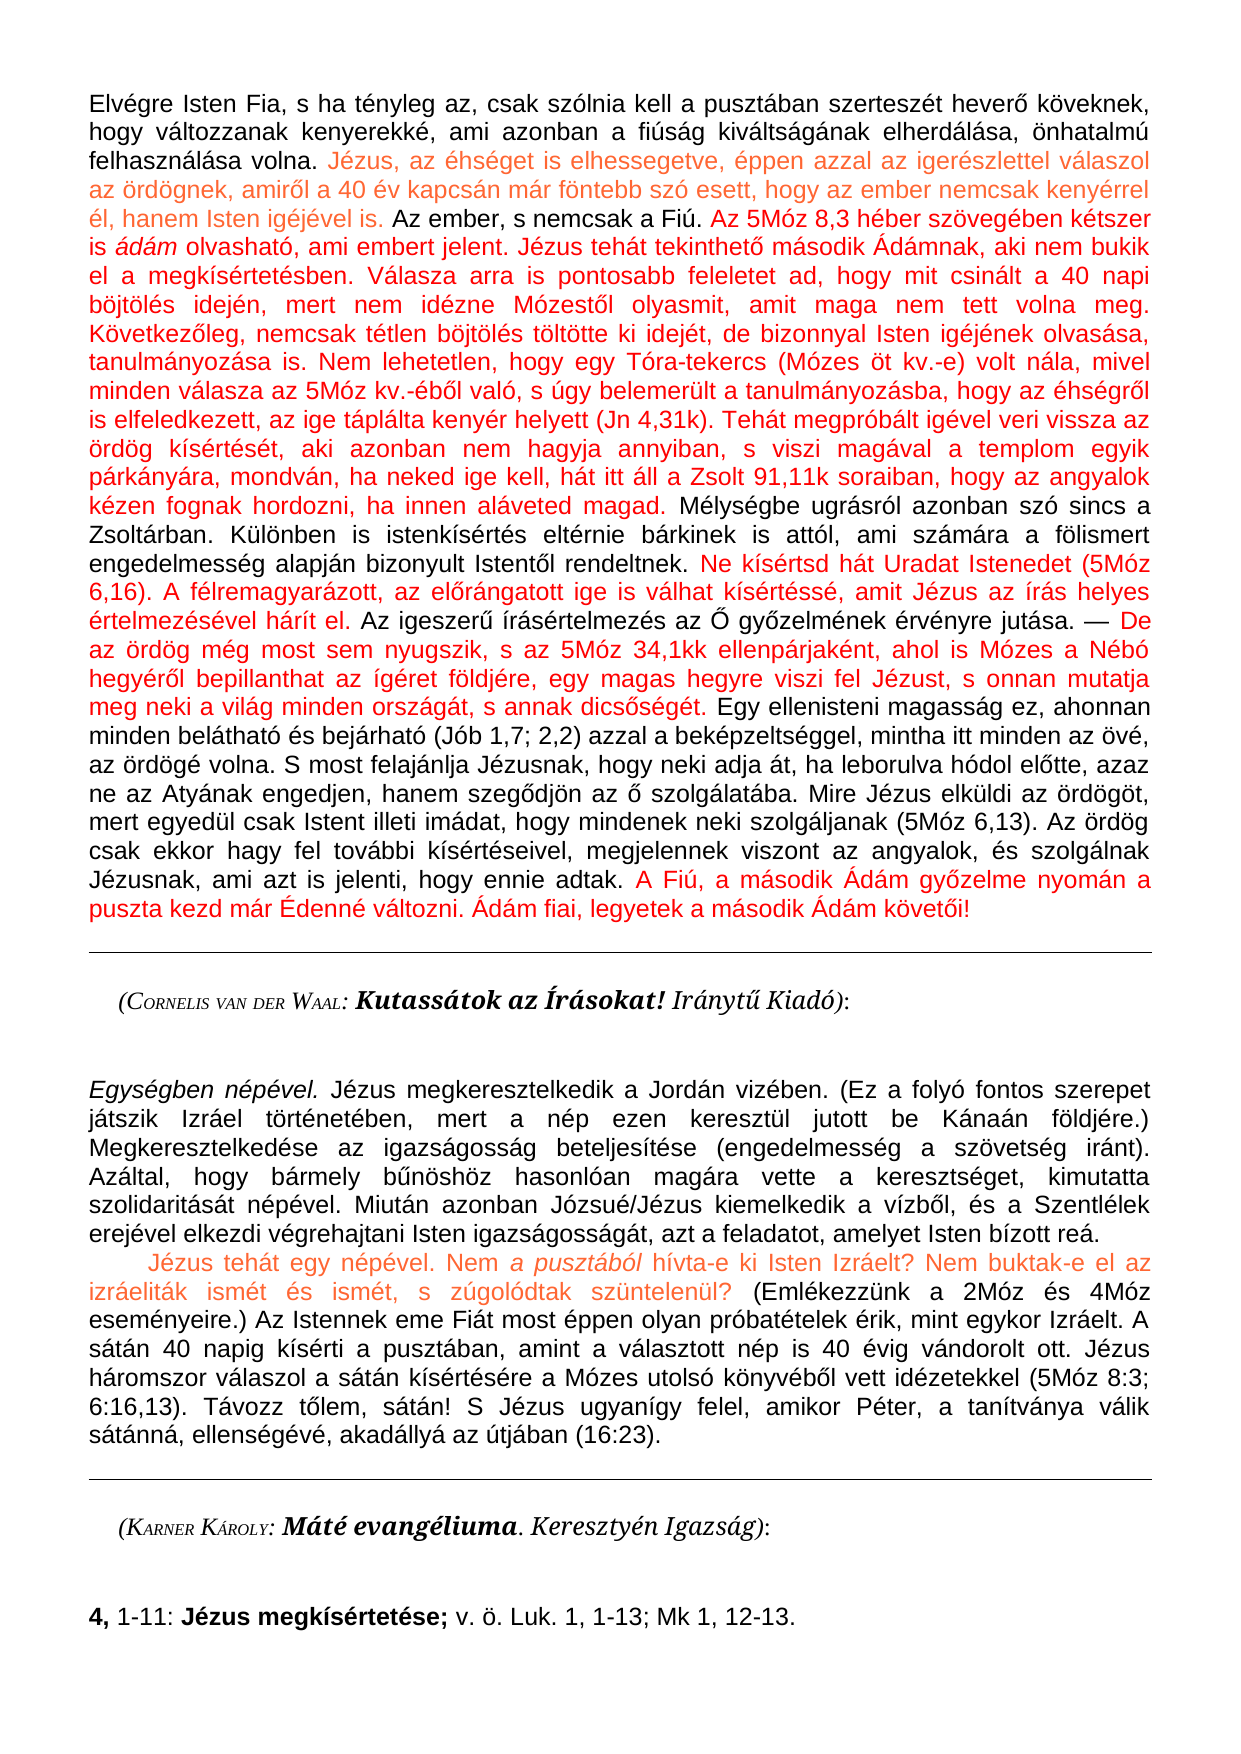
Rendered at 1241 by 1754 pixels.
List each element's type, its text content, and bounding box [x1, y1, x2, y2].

text Elvégre Isten Fia, s ha tényleg az, csak szólnia kell a pusztában szerteszét heverő köveknek, hogy változzanak kenyerekké, ami azonban a fiúság kiváltságának elherdálása, önhatalmú felhasználása volna. Jézus, az éhséget is elhessegetve, éppen azzal az igerészlettel válaszol az ördögnek, amiről a 40 év kapcsán már föntebb szó esett, hogy az ember nemcsak kenyérrel él, hanem Isten igéjével is. Az ember, s nemcsak a Fiú. Az 5Móz 8,3 héber szövegében kétszer is ádám olvasható, ami embert jelent. Jézus tehát tekinthető második Ádámnak, aki nem bukik el a megkísértetésben. Válasza arra is pontosabb feleletet ad, hogy mit csinált a 40 napi böjtölés idején, mert nem idézne Mózestől olyasmit, amit maga nem tett volna meg. Következőleg, nemcsak tétlen böjtölés töltötte ki idejét, de bizonnyal Isten igéjének olvasása, tanulmányozása is. Nem lehetetlen, hogy egy Tóra-tekercs (Mózes öt kv.-e) volt nála, mivel minden válasza az 5Móz kv.-éből való, s úgy belemerült a tanulmányozásba, hogy az éhségről is elfeledkezett, az ige táplálta kenyér helyett (Jn 4,31k). Tehát megpróbált igével veri vissza az ördög kísértését, aki azonban nem hagyja annyiban, s viszi magával a templom egyik párkányára, mondván, ha neked ige kell, hát itt áll a Zsolt 91,11k soraiban, hogy az angyalok kézen fognak hordozni, ha innen aláveted magad. Mélységbe ugrásról azonban szó sincs a Zsoltárban. Különben is istenkísértés eltérnie bárkinek is attól, ami számára a fölismert engedelmesség alapján bizonyult Istentől rendeltnek. Ne kísértsd hát Uradat Istenedet (5Móz 6,16). A félremagyarázott, az előrángatott ige is válhat kísértéssé, amit Jézus az írás helyes értelmezésével hárít el. Az igeszerű írásértelmezés az Ő győzelmének érvényre jutása. — De az ördög még most sem nyugszik, s az 5Móz 34,1kk ellenpárjaként, ahol is Mózes a Nébó hegyéről bepillanthat az ígéret földjére, egy magas hegyre viszi fel Jézust, s onnan mutatja meg neki a világ minden országát, s annak dicsőségét. Egy ellenisteni magasság ez, ahonnan minden belátható és bejárható (Jób 1,7; 2,2) azzal a beképzeltséggel, mintha itt minden az övé, az ördögé volna. S most felajánlja Jézusnak, hogy neki adja át, ha leborulva hódol előtte, azaz ne az Atyának engedjen, hanem szegődjön az ő szolgálatába. Mire Jézus elküldi az ördögöt, mert egyedül csak Istent illeti imádat, hogy mindenek neki szolgáljanak (5Móz 6,13). Az ördög csak ekkor hagy fel további kísértéseivel, megjelennek viszont az angyalok, és szolgálnak Jézusnak, ami azt is jelenti, hogy ennie adtak. A Fiú, a második Ádám győzelme nyomán a puszta kezd már Édenné változni. Ádám fiai, legyetek a második Ádám követői! [88, 88, 1152, 922]
text Jézus tehát egy népével. Nem a pusztából hívta‑e ki Isten Izráelt? Nem buktak‑e el az izráeliták ismét és ismét, s zúgolódtak szüntelenül? (Emlékezzünk a 2Móz és 4Móz eseményeire.) Az Istennek eme Fiát most éppen olyan próbatételek érik, mint egykor Izráelt. A sátán 40 napig kísérti a pusztában, amint a választott nép is 40 évig vándorolt ott. Jézus háromszor válaszol a sátán kísértésére a Mózes utolsó könyvéből vett idézetekkel (5Móz 8:3; 6:16,13). Távozz tőlem, sátán! S Jézus ugyanígy felel, amikor Péter, a tanítványa válik sátánná, ellenségévé, akadállyá az útjában (16:23). [88, 1248, 1152, 1449]
text (Karner Károly: Máté evangéliuma. Keresztyén Igazság): [88, 1480, 1152, 1572]
text 4, 1-11: Jézus megkísértetése; v. ö. Luk. 1, 1-13; Mk 1, 12-13. [88, 1602, 1152, 1631]
text Egységben népével. Jézus megkeresztelkedik a Jordán vizében. (Ez a folyó fontos szerepet játszik Izráel történetében, mert a nép ezen keresztül jutott be Kánaán földjére.) Megkeresztelkedése az igazságosság beteljesítése (engedelmesség a szövetség iránt). Azáltal, hogy bármely bűnöshöz hasonlóan magára vette a keresztséget, kimutatta szolidaritását népével. Miután azonban Józsué/Jézus kiemelkedik a vízből, és a Szentlélek erejével elkezdi végrehajtani Isten igazságosságát, azt a feladatot, amelyet Isten bízott reá. [88, 1075, 1152, 1248]
text (Cornelis van der Waal: Kutassátok az Írásokat! Iránytű Kiadó): [88, 953, 1152, 1046]
